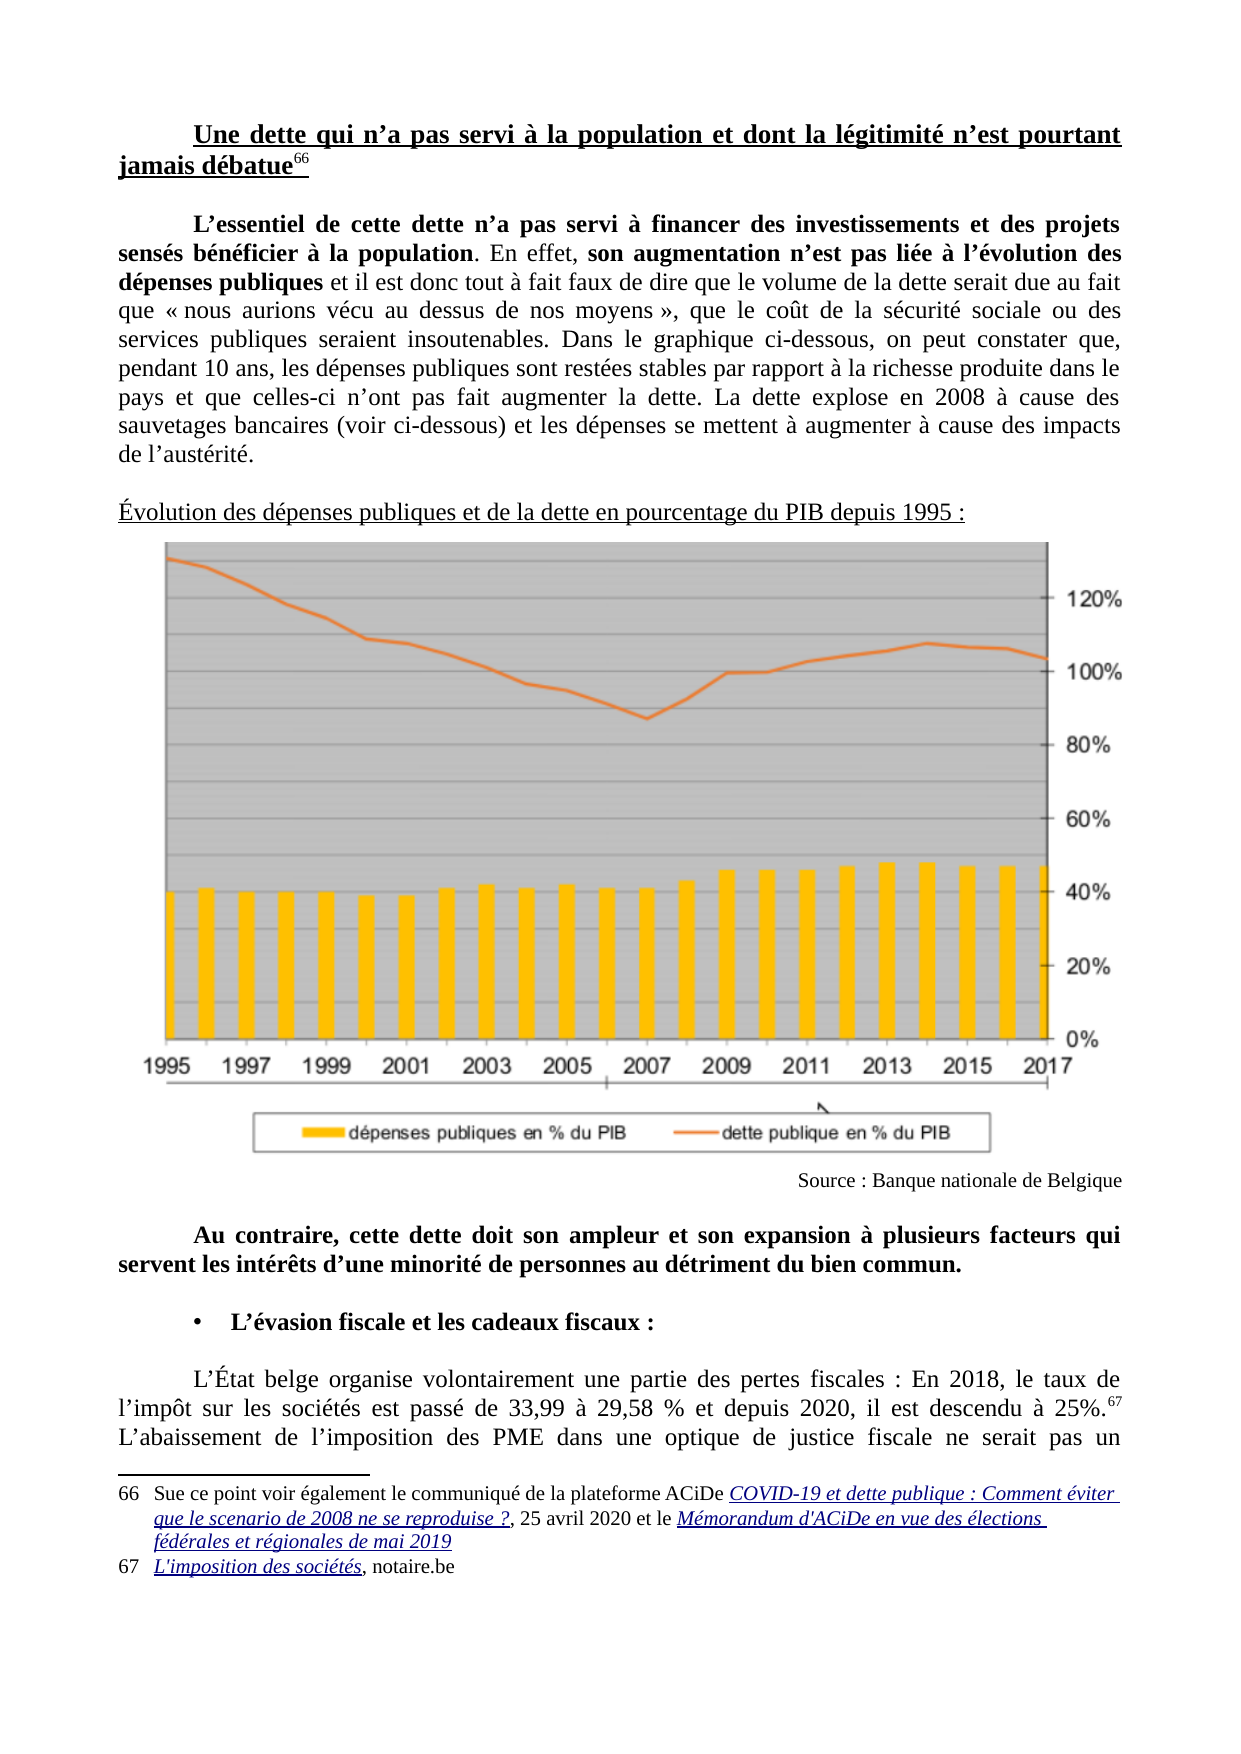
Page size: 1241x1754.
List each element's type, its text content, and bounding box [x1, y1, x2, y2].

list L’évasion fiscale et les cadeaux fiscaux : [193, 1307, 1122, 1336]
text Sue ce point voir également le communiqué de la plateforme ACiDe COVID-19 et dette publique : Comment éviter que le scenario de 2008 ne se reproduise ?, 25 avril 2020 et le Mémorandum d'ACiDe en vue des élections fédérales et régionales de mai 2019 [118, 1481, 1122, 1553]
text L'imposition des sociétés, notaire.be [118, 1553, 1122, 1578]
text L’État belge organise volontairement une partie des pertes fiscales : En 2018, le taux de l’impôt sur les sociétés est passé de 33,99 à 29,58 % et depuis 2020, il est descendu à 25%. L’abaissement de l’imposition des PME dans une optique de justice fiscale ne serait pas un [118, 1364, 1122, 1451]
text Source : Banque nationale de Belgique [118, 1168, 1122, 1192]
text L’essentiel de cette dette n’a pas servi à financer des investissements et des projets sensés bénéficier à la population. En effet, son augmentation n’est pas liée à l’évolution des dépenses publiques et il est donc tout à fait faux de dire que le volume de la dette serait due au fait que « nous aurions vécu au dessus de nos moyens », que le coût de la sécurité sociale ou des services publiques seraient insoutenables. Dans le graphique ci-dessous, on peut constater que, pendant 10 ans, les dépenses publiques sont restées stables par rapport à la richesse produite dans le pays et que celles-ci n’ont pas fait augmenter la dette. La dette explose en 2008 à cause des sauvetages bancaires (voir ci-dessous) et les dépenses se mettent à augmenter à cause des impacts de l’austérité. [118, 209, 1122, 468]
picture [118, 542, 1123, 1168]
text [118, 525, 1122, 542]
text Une dette qui n’a pas servi à la population et dont la légitimité n’est pourtant jamais débatue [118, 118, 1122, 180]
text Évolution des dépenses publiques et de la dette en pourcentage du PIB depuis 1995 : [118, 497, 1122, 525]
text Au contraire, cette dette doit son ampleur et son expansion à plusieurs facteurs qui servent les intérêts d’une minorité de personnes au détriment du bien commun. [118, 1221, 1122, 1278]
